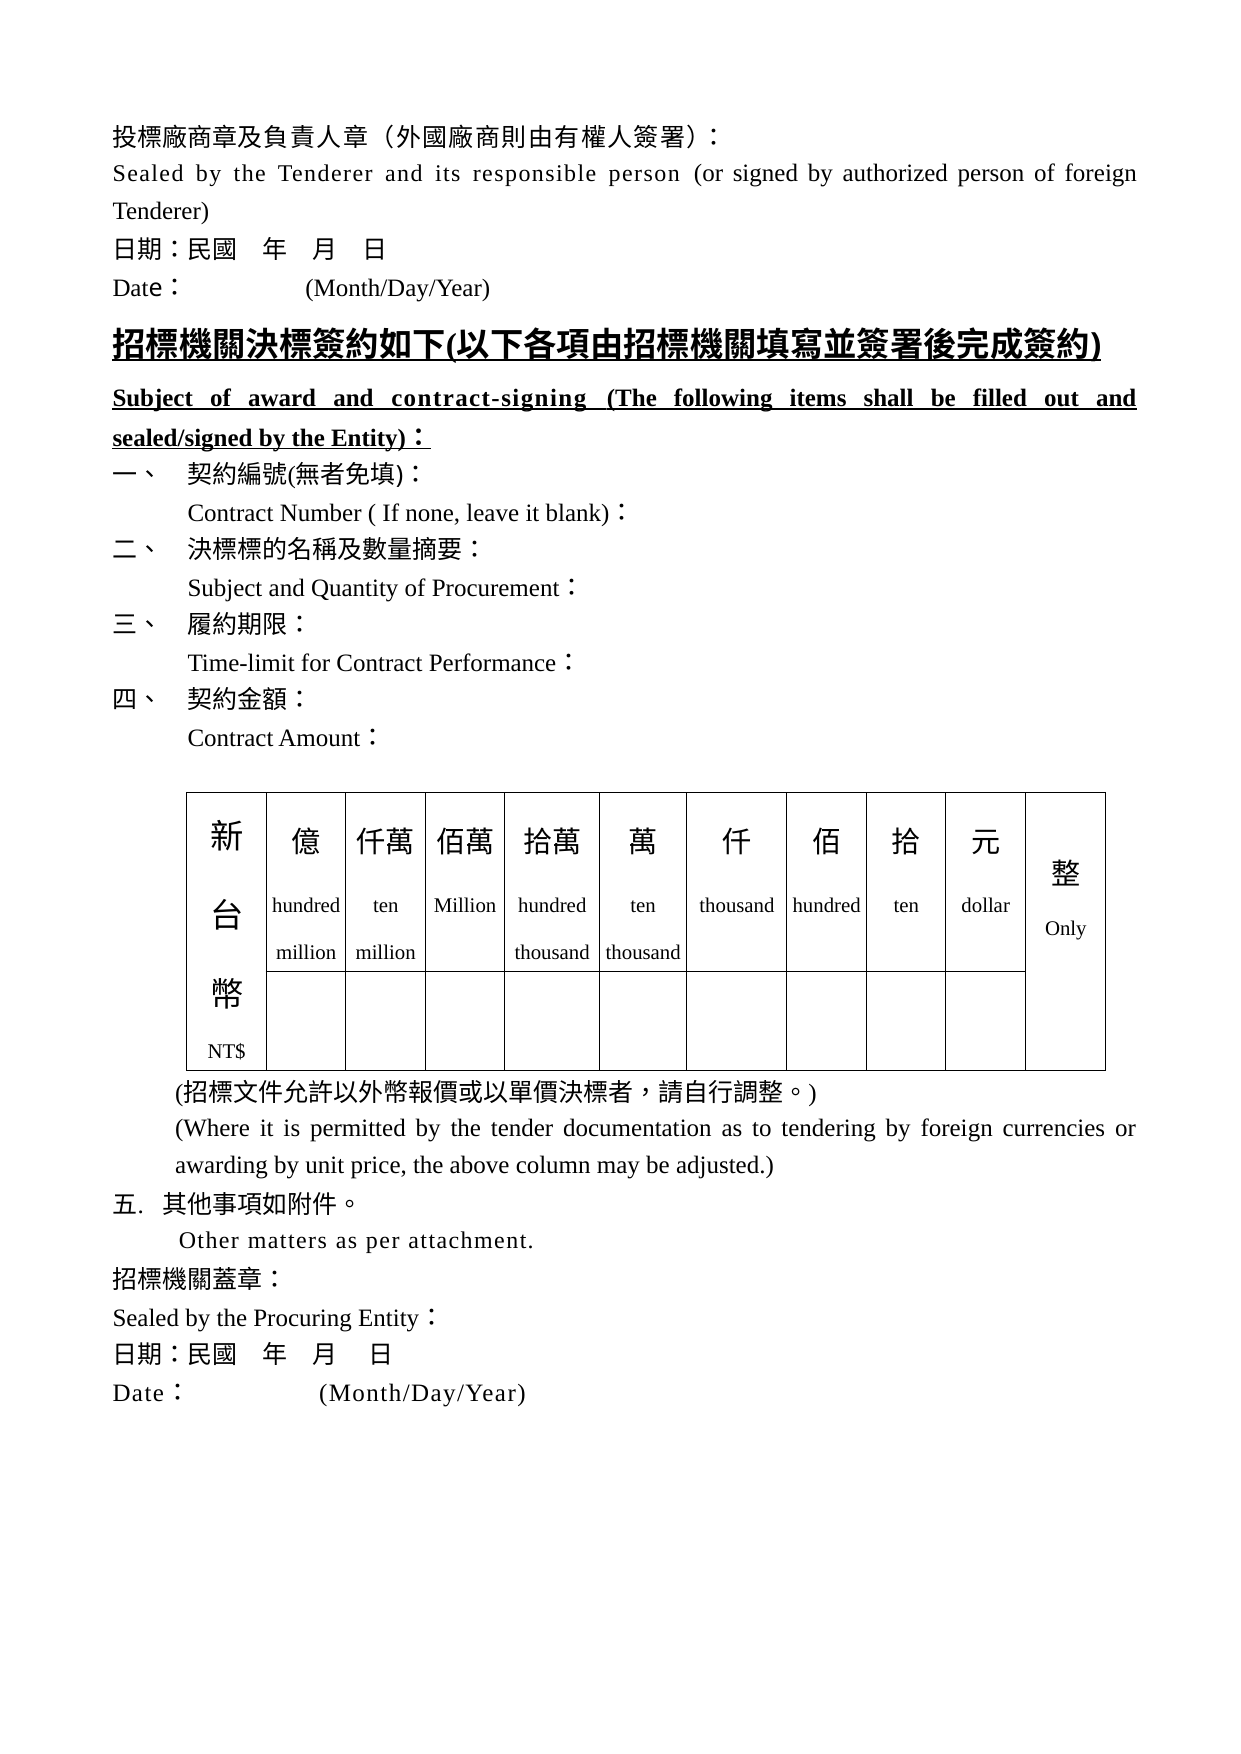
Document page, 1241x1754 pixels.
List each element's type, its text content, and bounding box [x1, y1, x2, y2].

table_header 整 Only [1026, 793, 1105, 1070]
table_header 仟 thousand [687, 793, 786, 971]
table_header 佰 hundred [787, 793, 866, 971]
text 招標機關決標簽約如下(以下各項由招標機關填寫並簽署後完成簽約) [112, 304, 1137, 379]
text Contract Amount： [187, 717, 1137, 754]
text Subject of award and contract-signing (The following items shall be filled out and [112, 379, 1137, 408]
text Date： (Month/Day/Year) [112, 267, 1137, 304]
text Time-limit for Contract Performance： [187, 642, 1137, 679]
table_cell [426, 972, 504, 1070]
text Sealed by the Procuring Entity： [112, 1296, 1137, 1334]
table_header 佰萬 Million [426, 793, 504, 971]
text (Where it is permitted by the tender documentation as to tendering by foreign currencies or awarding by unit price, the above column may be adjusted.) [175, 1109, 1137, 1184]
table_header 拾萬 hundred thousand [505, 793, 599, 971]
table_header 拾 ten [867, 793, 945, 971]
table_header 新 台 幣 NT$ [187, 793, 266, 1070]
text Other matters as per attachment. [178, 1221, 1137, 1259]
list 決標標的名稱及數量摘要： [112, 529, 1137, 567]
table_cell [346, 972, 425, 1070]
list 履約期限： [112, 604, 1137, 642]
text Subject and Quantity of Procurement： [187, 567, 1137, 604]
text Sealed by the Tenderer and its responsible person (or signed by authorized person of foreign Tenderer) [112, 154, 1137, 229]
text Contract Number ( If none, leave it blank)： [187, 492, 1137, 529]
table_cell [687, 972, 786, 1070]
text 投標廠商章及負責人章（外國廠商則由有權人簽署）： [112, 117, 1137, 154]
list 契約金額： [112, 679, 1137, 717]
text 日期：民國 年 月 日 [112, 229, 1137, 267]
text sealed/signed by the Entity)： [112, 410, 1137, 454]
table_cell [600, 972, 686, 1070]
table_cell [867, 972, 945, 1070]
text 日期：民國 年 月 日 [112, 1334, 1137, 1371]
list 契約編號(無者免填)： [112, 454, 1137, 492]
text 招標機關蓋章： [112, 1259, 1137, 1296]
table_cell [505, 972, 599, 1070]
table_cell [267, 972, 345, 1070]
text 五. 其他事項如附件。 [112, 1184, 1137, 1221]
table_header 仟萬 ten million [346, 793, 425, 971]
table_header 億 hundred million [267, 793, 345, 971]
table_header 元 dollar [946, 793, 1025, 971]
table_header 萬 ten thousand [600, 793, 686, 971]
text Date： (Month/Day/Year) [112, 1371, 1137, 1409]
table_cell [946, 972, 1025, 1070]
text (招標文件允許以外幣報價或以單價決標者，請自行調整。) [175, 1071, 1137, 1109]
table_cell [787, 972, 866, 1070]
